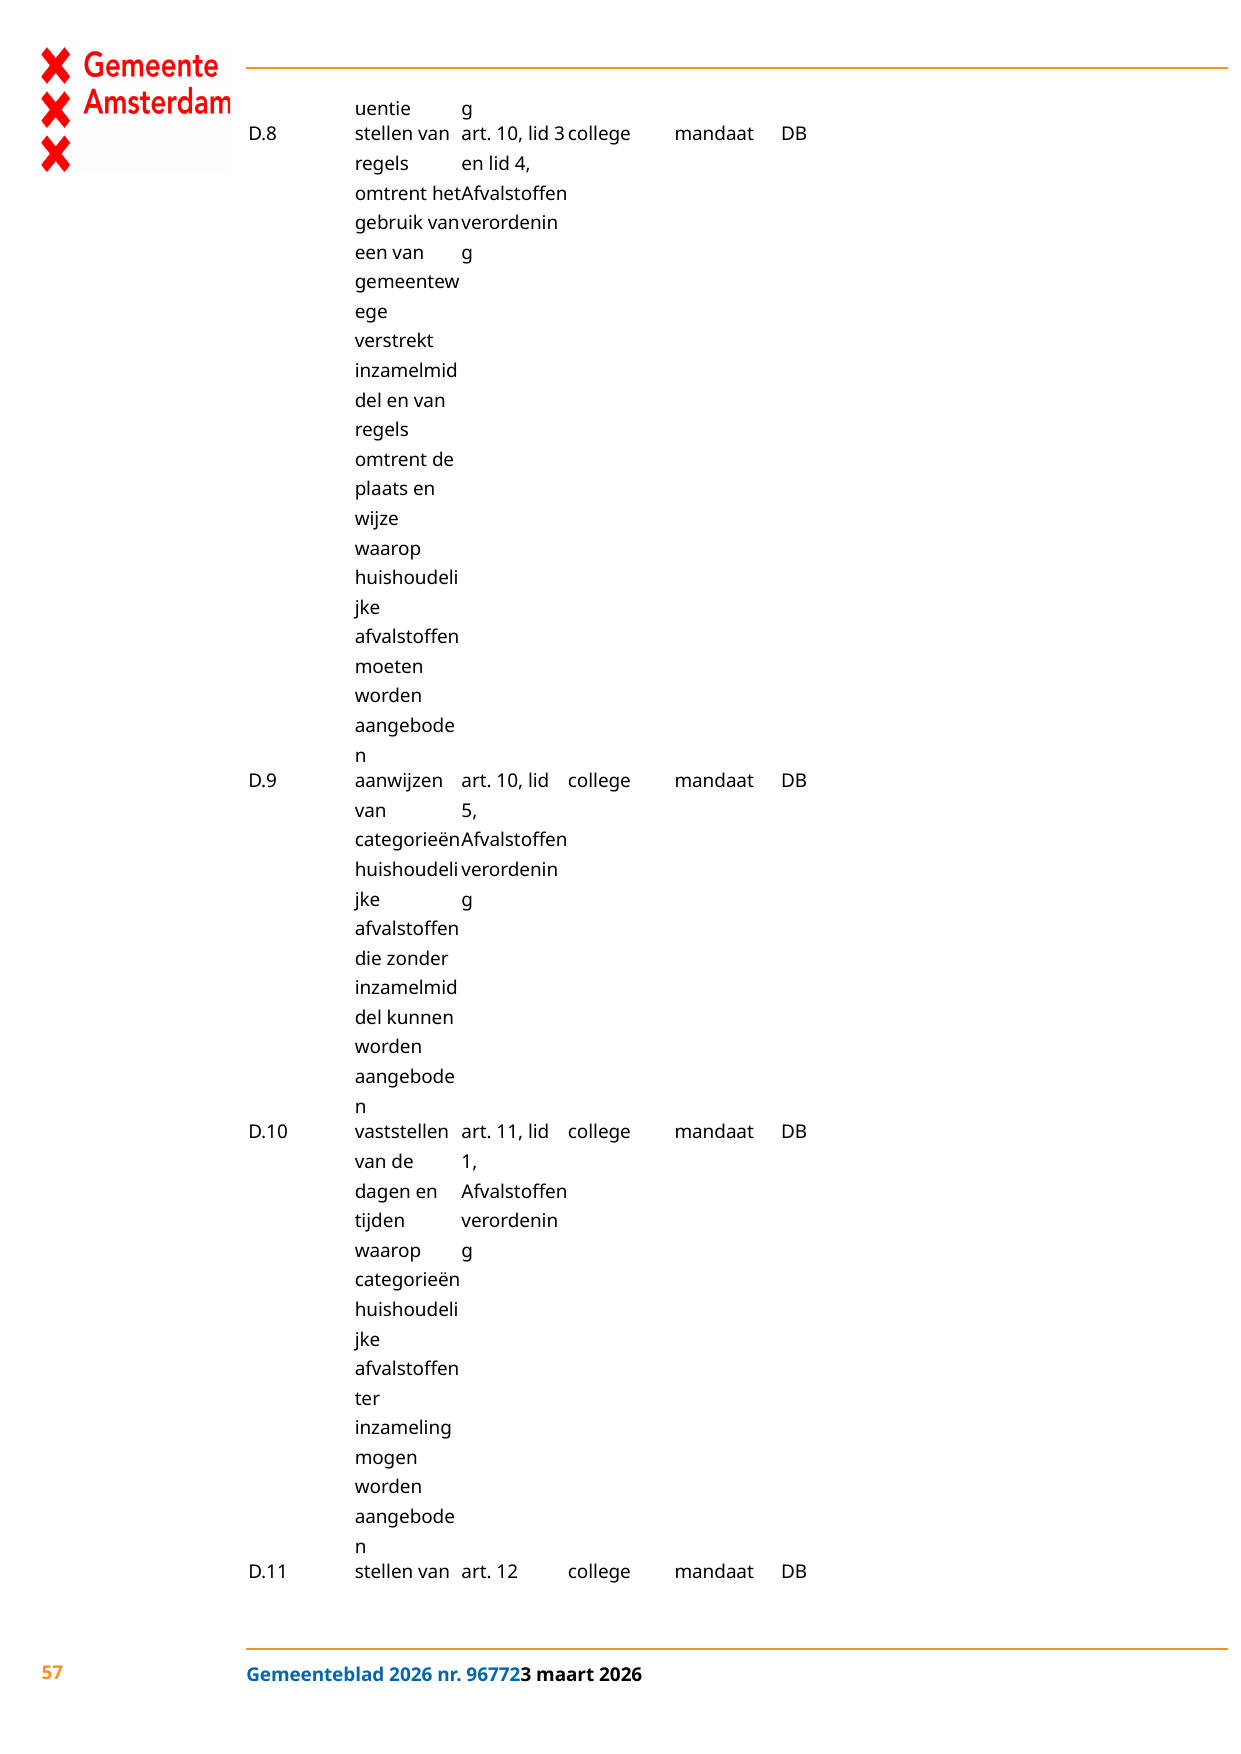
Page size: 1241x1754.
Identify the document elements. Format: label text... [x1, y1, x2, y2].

table_cell mandaat [674, 1559, 781, 1584]
picture [41, 47, 231, 172]
table_cell art. 10, lid 3 en lid 4, Afvalstoffenverordening [461, 121, 568, 767]
table_cell art. 12 [461, 1559, 568, 1584]
table_cell [248, 95, 354, 121]
table_cell college [568, 1119, 674, 1558]
table_cell stellen van regels omtrent het gebruik van een van gemeentewege verstrekt inzamelmiddel en van regels omtrent de plaats en wijze waarop huishoudelijke afvalstoffen moeten worden aangeboden [355, 121, 461, 767]
table_cell g [461, 95, 568, 121]
table_cell DB [781, 1559, 887, 1584]
table_cell DB [781, 768, 887, 1119]
table_cell D.9 [248, 768, 354, 1119]
table_cell D.10 [248, 1119, 354, 1558]
table_cell [1003, 95, 1152, 121]
table_cell mandaat [674, 768, 781, 1119]
table_cell [1003, 1559, 1152, 1584]
table_cell [781, 95, 887, 121]
table_cell [888, 1119, 1003, 1558]
table_cell [1003, 768, 1152, 1119]
table_cell mandaat [674, 121, 781, 767]
table_cell art. 11, lid 1, Afvalstoffenverordening [461, 1119, 568, 1558]
table_cell [888, 1559, 1003, 1584]
table_cell vaststellen van de dagen en tijden waarop categorieën huishoudelijke afvalstoffen ter inzameling mogen worden aangeboden [355, 1119, 461, 1558]
table_cell [568, 95, 674, 121]
table_cell college [568, 1559, 674, 1584]
table_cell [888, 121, 1003, 767]
table_cell art. 10, lid 5, Afvalstoffenverordening [461, 768, 568, 1119]
table_cell [1003, 121, 1152, 767]
table_cell [888, 95, 1003, 121]
table_cell [1003, 1119, 1152, 1558]
table_cell DB [781, 1119, 887, 1558]
table_cell uentie [355, 95, 461, 121]
table_cell DB [781, 121, 887, 767]
table_cell D.11 [248, 1559, 354, 1584]
table_cell mandaat [674, 1119, 781, 1558]
table_cell [888, 768, 1003, 1119]
table_cell stellen van [355, 1559, 461, 1584]
table_cell aanwijzen van categorieën huishoudelijke afvalstoffen die zonder inzamelmiddel kunnen worden aangeboden [355, 768, 461, 1119]
table_cell [674, 95, 781, 121]
table_cell college [568, 121, 674, 767]
table_cell D.8 [248, 121, 354, 767]
table_cell college [568, 768, 674, 1119]
